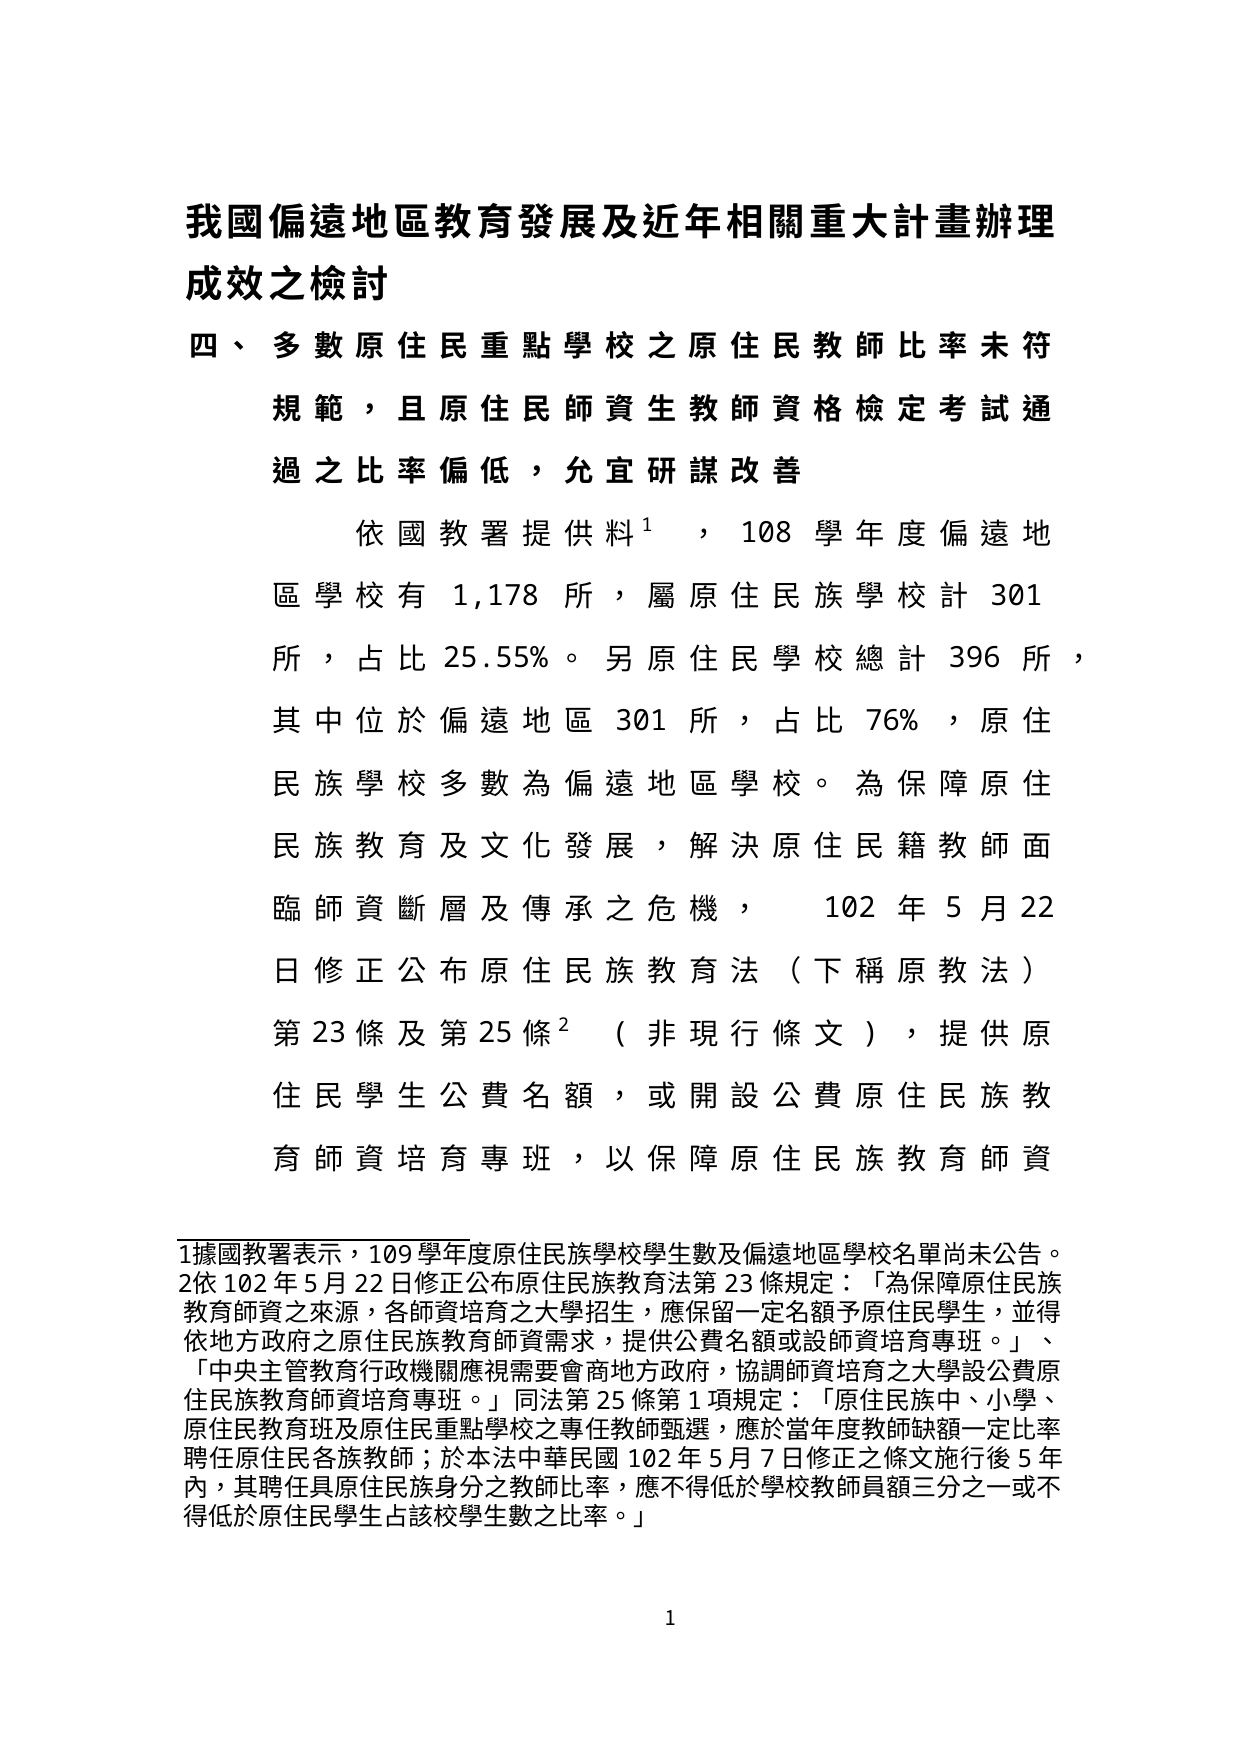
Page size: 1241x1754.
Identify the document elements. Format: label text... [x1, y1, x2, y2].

text 依102年5月22日修正公布原住民族教育法第23條規定：「為保障原住民族教育師資之來源，各師資培育之大學招生，應保留一定名額予原住民學生，並得依地方政府之原住民族教育師資需求，提供公費名額或設師資培育專班。」、「中央主管教育行政機關應視需要會商地方政府，協調師資培育之大學設公費原住民族教育師資培育專班。」同法第25條第1項規定：「原住民族中、小學、原住民教育班及原住民重點學校之專任教師甄選，應於當年度教師缺額一定比率聘任原住民各族教師；於本法中華民國102年5月7日修正之條文施行後5年內，其聘任具原住民族身分之教師比率，應不得低於學校教師員額三分之一或不得低於原住民學生占該校學生數之比率。」 [177, 1269, 1063, 1532]
text 依國教署提供料，108學年度偏遠地區學校有1,178所，屬原住民族學校計301所，占比25.55%。另原住民學校總計396所，其中位於偏遠地區301所，占比76%，原住民族學校多數為偏遠地區學校。為保障原住民族教育及文化發展，解決原住民籍教師面臨師資斷層及傳承之危機， 102年5月22日修正公布原住民族教育法（下稱原教法）第23條及第25條(非現行條文)，提供原住民學生公費名額，或開設公費原住民族教育師資培育專班，以保障原住民族教育師資之來源，並明定於修正條文施行後5年內，原住民重點學校具備原住民族身分教師之比率，不得低於學校教師員額三分之一或其原住民學生之比率。依110 年1 月 20 日修正公布原教法第34條第2項規定：「於本法108年5月24日修正之條文施行後10年內，國民小學階段之原住民重點學校聘任具原住民身分之教師比率，應不得低於學校教師員額三分之一或不得低於原住民學生占該校學生數之比率；國民中學及高級中等教育階段之原住民重點學校聘任具原住民身分之教師比率，不得低於該校教師員額百分之5」。經查： [242, 490, 1058, 1177]
text 我國偏遠地區教育發展及近年相關重大計畫辦理成效之檢討 [183, 177, 1058, 302]
text 據國教署表示，109學年度原住民族學校學生數及偏遠地區學校名單尚未公告。 [177, 1240, 1063, 1269]
text 四、多數原住民重點學校之原住民教師比率未符規範，且原住民師資生教師資格檢定考試通過之比率偏低，允宜研謀改善 [183, 302, 1058, 490]
